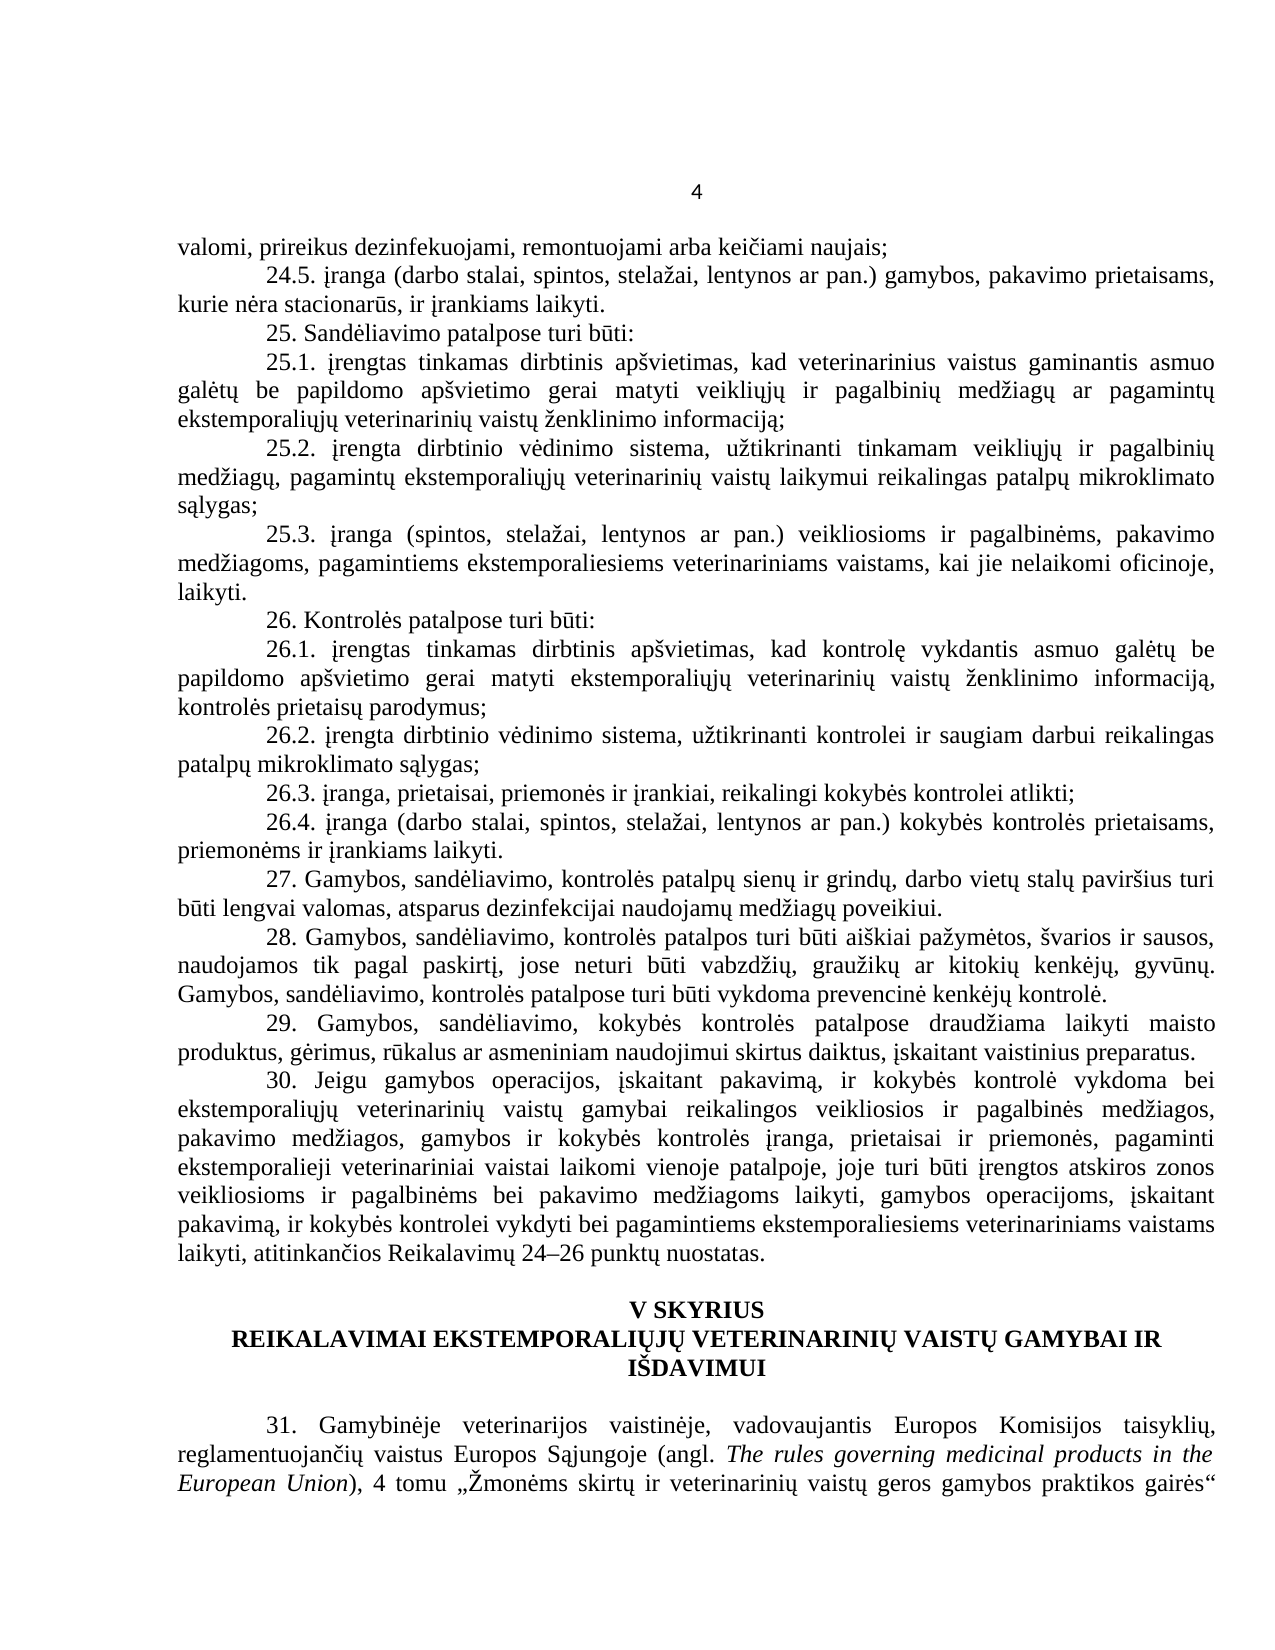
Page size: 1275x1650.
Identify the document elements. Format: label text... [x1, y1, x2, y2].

text 28. Gamybos, sandėliavimo, kontrolės patalpos turi būti aiškiai pažymėtos, švarios ir sausos, naudojamos tik pagal paskirtį, jose neturi būti vabzdžių, graužikų ar kitokių kenkėjų, gyvūnų. Gamybos, sandėliavimo, kontrolės patalpose turi būti vykdoma prevencinė kenkėjų kontrolė. [177, 922, 1216, 1008]
text REIKALAVIMAI EKSTEMPORALIŲJŲ VETERINARINIŲ VAISTŲ GAMYBAI IR IŠDAVIMUI [177, 1324, 1216, 1382]
text 27. Gamybos, sandėliavimo, kontrolės patalpų sienų ir grindų, darbo vietų stalų paviršius turi būti lengvai valomas, atsparus dezinfekcijai naudojamų medžiagų poveikiui. [177, 864, 1216, 922]
text 25.1. įrengtas tinkamas dirbtinis apšvietimas, kad veterinarinius vaistus gaminantis asmuo galėtų be papildomo apšvietimo gerai matyti veikliųjų ir pagalbinių medžiagų ar pagamintų ekstemporaliųjų veterinarinių vaistų ženklinimo informaciją; [177, 347, 1216, 433]
text V SKYRIUS [177, 1295, 1216, 1324]
text 26.1. įrengtas tinkamas dirbtinis apšvietimas, kad kontrolę vykdantis asmuo galėtų be papildomo apšvietimo gerai matyti ekstemporaliųjų veterinarinių vaistų ženklinimo informaciją, kontrolės prietaisų parodymus; [177, 634, 1216, 720]
text 31. Gamybinėje veterinarijos vaistinėje, vadovaujantis Europos Komisijos taisyklių, reglamentuojančių vaistus Europos Sąjungoje (angl. The rules governing medicinal products in the European Union), 4 tomu „Žmonėms skirtų ir veterinarinių vaistų geros gamybos praktikos gairės“ [177, 1410, 1216, 1497]
text 30. Jeigu gamybos operacijos, įskaitant pakavimą, ir kokybės kontrolė vykdoma bei ekstemporaliųjų veterinarinių vaistų gamybai reikalingos veikliosios ir pagalbinės medžiagos, pakavimo medžiagos, gamybos ir kokybės kontrolės įranga, prietaisai ir priemonės, pagaminti ekstemporalieji veterinariniai vaistai laikomi vienoje patalpoje, joje turi būti įrengtos atskiros zonos veikliosioms ir pagalbinėms bei pakavimo medžiagoms laikyti, gamybos operacijoms, įskaitant pakavimą, ir kokybės kontrolei vykdyti bei pagamintiems ekstemporaliesiems veterinariniams vaistams laikyti, atitinkančios Reikalavimų 24–26 punktų nuostatas. [177, 1065, 1216, 1267]
text 25.2. įrengta dirbtinio vėdinimo sistema, užtikrinanti tinkamam veikliųjų ir pagalbinių medžiagų, pagamintų ekstemporaliųjų veterinarinių vaistų laikymui reikalingas patalpų mikroklimato sąlygas; [177, 433, 1216, 519]
text 26.4. įranga (darbo stalai, spintos, stelažai, lentynos ar pan.) kokybės kontrolės prietaisams, priemonėms ir įrankiams laikyti. [177, 807, 1216, 864]
text 29. Gamybos, sandėliavimo, kokybės kontrolės patalpose draudžiama laikyti maisto produktus, gėrimus, rūkalus ar asmeniniam naudojimui skirtus daiktus, įskaitant vaistinius preparatus. [177, 1008, 1216, 1065]
text 25.3. įranga (spintos, stelažai, lentynos ar pan.) veikliosioms ir pagalbinėms, pakavimo medžiagoms, pagamintiems ekstemporaliesiems veterinariniams vaistams, kai jie nelaikomi oficinoje, laikyti. [177, 519, 1216, 605]
text 24.5. įranga (darbo stalai, spintos, stelažai, lentynos ar pan.) gamybos, pakavimo prietaisams, kurie nėra stacionarūs, ir įrankiams laikyti. [177, 260, 1216, 318]
text 26.2. įrengta dirbtinio vėdinimo sistema, užtikrinanti kontrolei ir saugiam darbui reikalingas patalpų mikroklimato sąlygas; [177, 720, 1216, 778]
text 26. Kontrolės patalpose turi būti: [177, 605, 1216, 634]
text 26.3. įranga, prietaisai, priemonės ir įrankiai, reikalingi kokybės kontrolei atlikti; [177, 778, 1216, 807]
text 25. Sandėliavimo patalpose turi būti: [177, 318, 1216, 347]
text valomi, prireikus dezinfekuojami, remontuojami arba keičiami naujais; [177, 232, 1216, 260]
